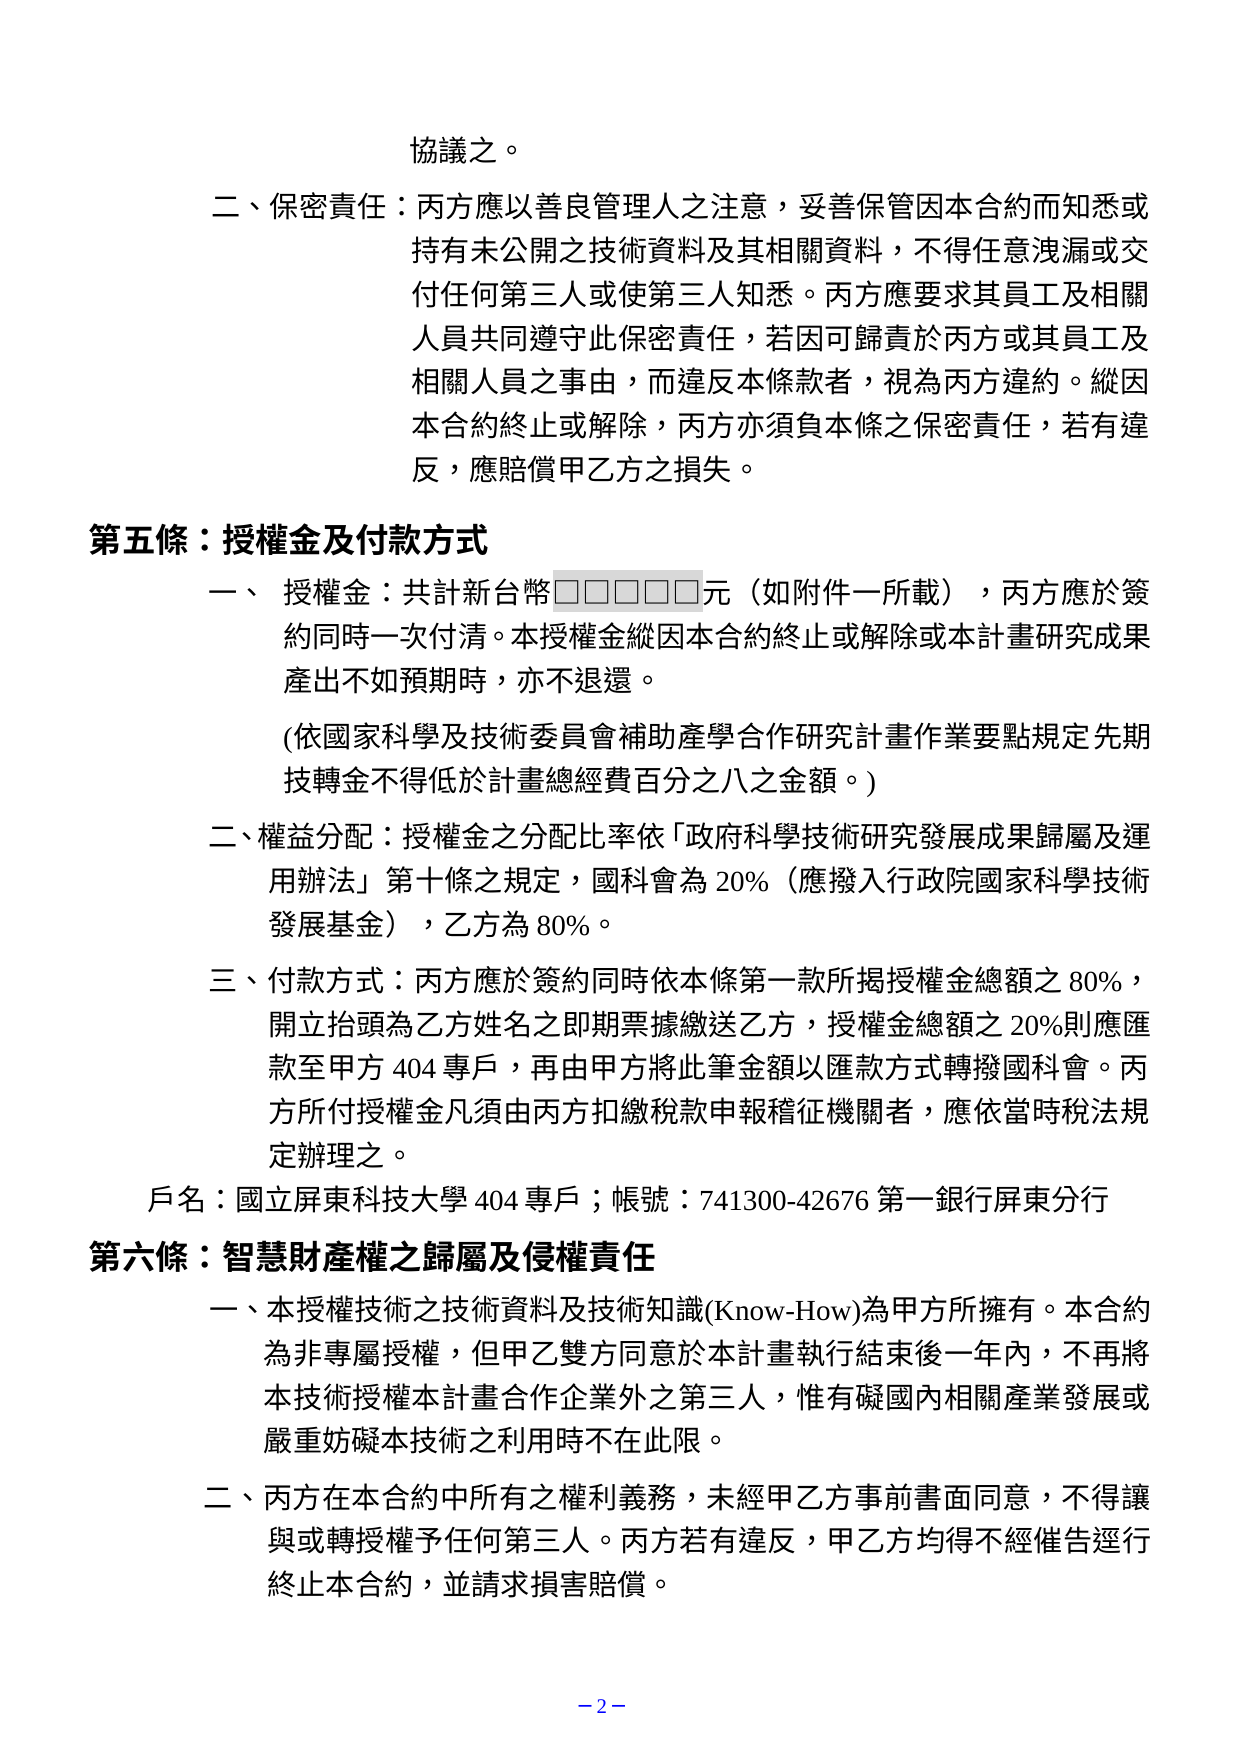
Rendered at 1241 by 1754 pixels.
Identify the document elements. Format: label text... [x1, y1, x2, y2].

text 一、本授權技術之技術資料及技術知識(Know-How)為甲方所擁有。本合約為非專屬授權，但甲乙雙方同意於本計畫執行結束後一年內，不再將本技術授權本計畫合作企業外之第三人，惟有礙國內相關產業發展或嚴重妨礙本技術之利用時不在此限。 [209, 1285, 1152, 1460]
text 戶名：國立屏東科技大學404專戶；帳號：741300-42676 第一銀行屏東分行 [148, 1174, 1152, 1218]
text (依國家科學及技術委員會補助產學合作研究計畫作業要點規定先期技轉金不得低於計畫總經費百分之八之金額。) [283, 712, 1152, 799]
text 二、保密責任：丙方應以善良管理人之注意，妥善保管因本合約而知悉或持有未公開之技術資料及其相關資料，不得任意洩漏或交付任何第三人或使第三人知悉。丙方應要求其員工及相關人員共同遵守此保密責任，若因可歸責於丙方或其員工及相關人員之事由，而違反本條款者，視為丙方違約。縱因本合約終止或解除，丙方亦須負本條之保密責任，若有違反，應賠償甲乙方之損失。 [211, 183, 1152, 489]
text 二、權益分配：授權金之分配比率依「政府科學技術研究發展成果歸屬及運用辦法」第十條之規定，國科會為20%（應撥入行政院國家科學技術發展基金），乙方為80%。 [208, 812, 1152, 943]
text 第六條：智慧財產權之歸屬及侵權責任 [89, 1231, 1152, 1279]
list 授權金：共計新台幣□□□□□元（如附件一所載），丙方應於簽約同時一次付清。本授權金縱因本合約終止或解除或本計畫研究成果產出不如預期時，亦不退還。 [208, 568, 1152, 699]
text 協議之。 [206, 126, 1152, 170]
text 第五條：授權金及付款方式 [89, 514, 1152, 562]
text 二、丙方在本合約中所有之權利義務，未經甲乙方事前書面同意，不得讓與或轉授權予任何第三人。丙方若有違反，甲乙方均得不經催告逕行終止本合約，並請求損害賠償。 [204, 1473, 1152, 1604]
text 三、付款方式：丙方應於簽約同時依本條第一款所揭授權金總額之80%，開立抬頭為乙方姓名之即期票據繳送乙方，授權金總額之20%則應匯款至甲方404專戶，再由甲方將此筆金額以匯款方式轉撥國科會。丙方所付授權金凡須由丙方扣繳稅款申報稽征機關者，應依當時稅法規定辦理之。 [208, 956, 1152, 1174]
